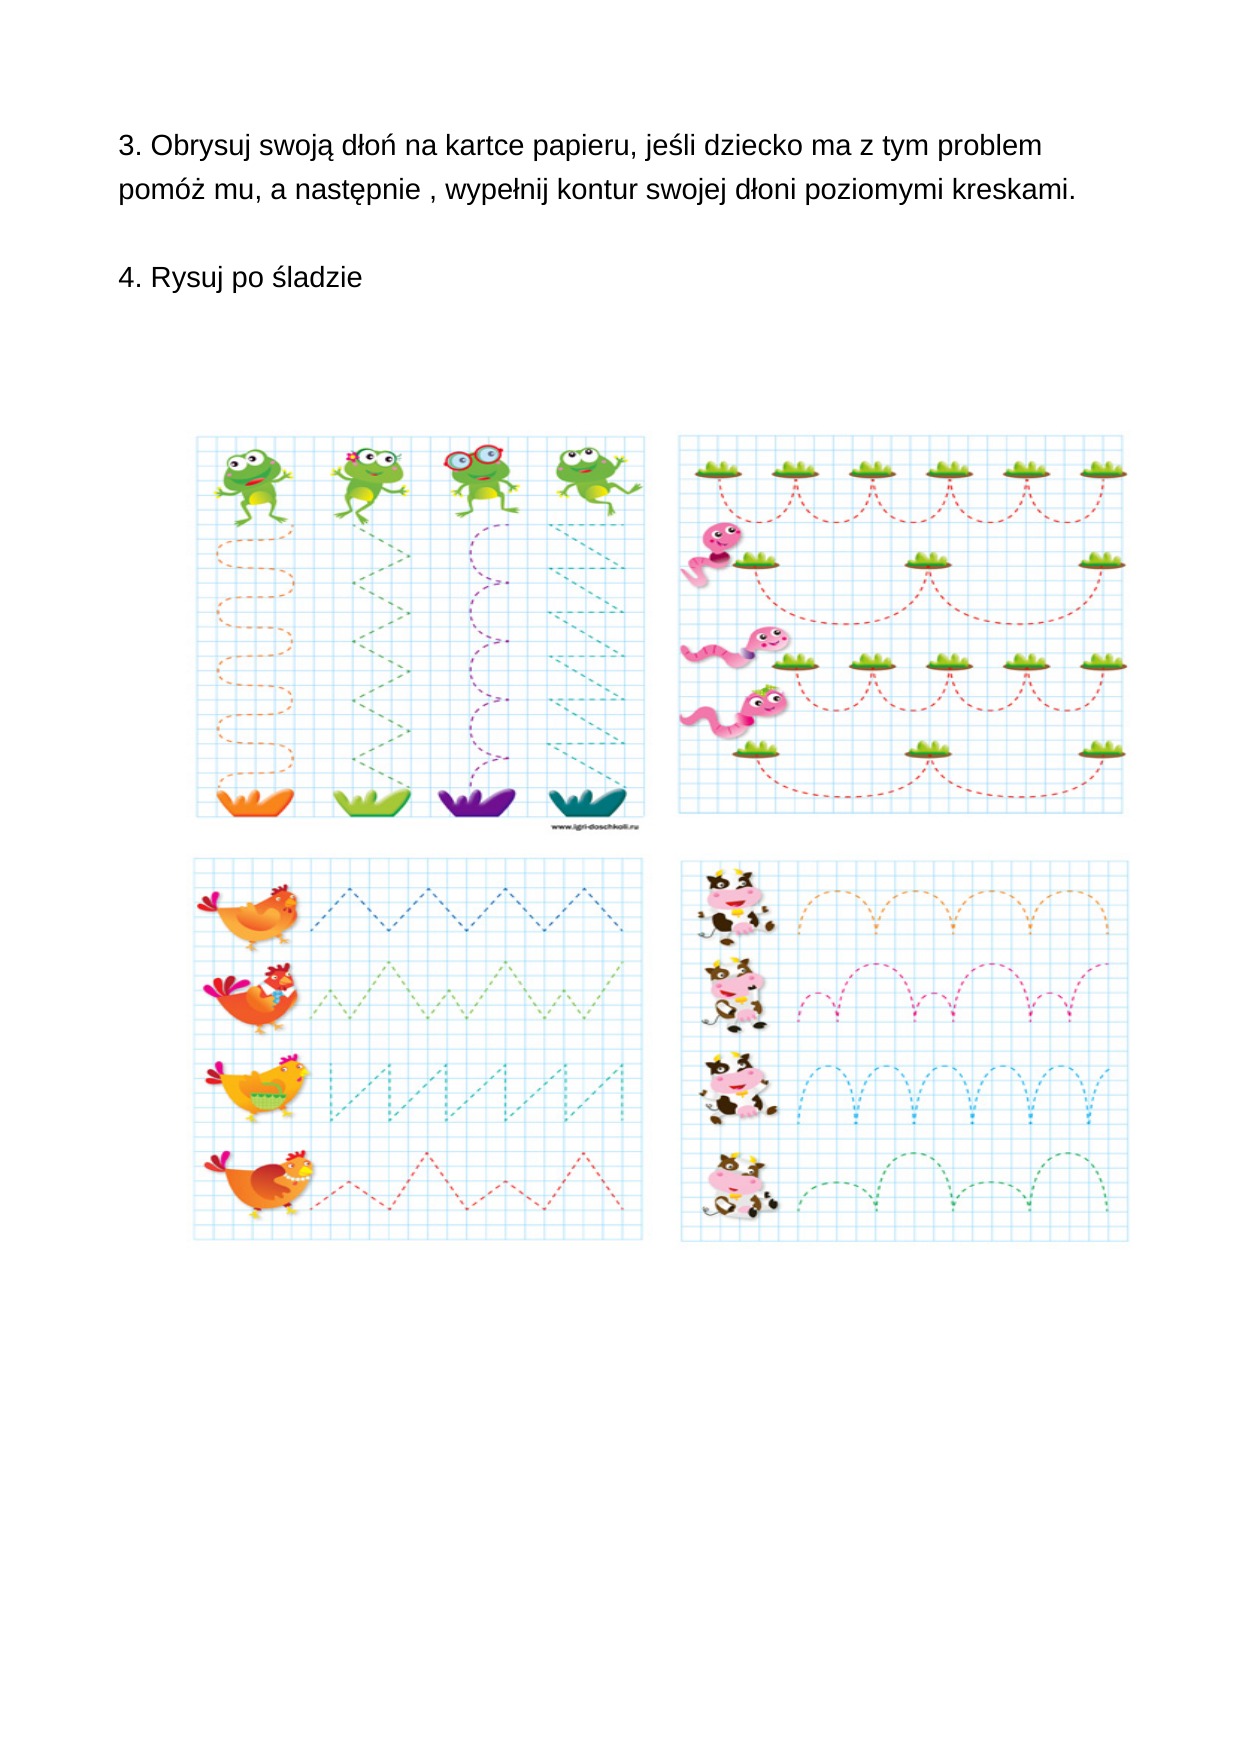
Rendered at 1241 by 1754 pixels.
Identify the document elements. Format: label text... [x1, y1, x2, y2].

text 3. Obrysuj swoją dłoń na kartce papieru, jeśli dziecko ma z tym problem pomóż mu, a następnie , wypełnij kontur swojej dłoni poziomymi kreskami. [118, 118, 1122, 206]
text 4. Rysuj po śladzie [118, 249, 1122, 293]
picture [175, 422, 1145, 1260]
